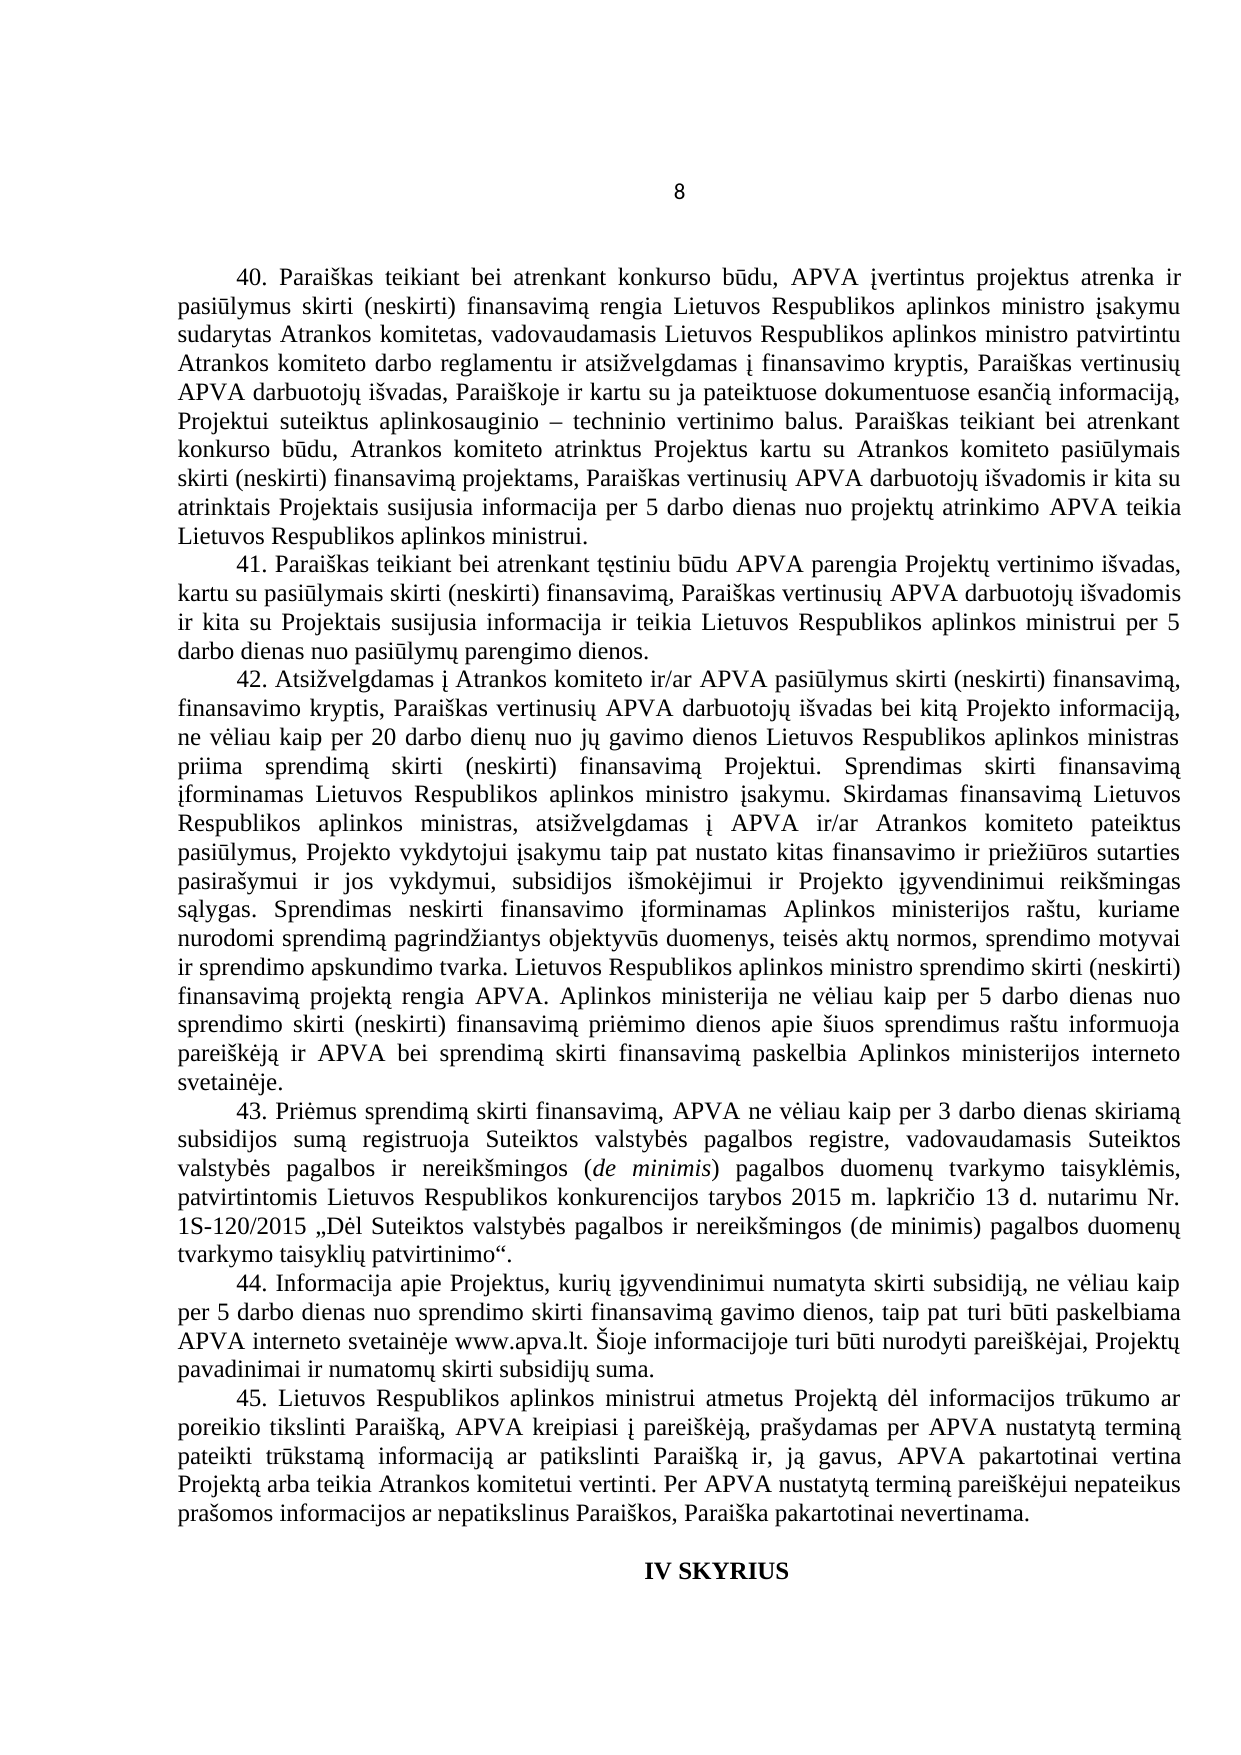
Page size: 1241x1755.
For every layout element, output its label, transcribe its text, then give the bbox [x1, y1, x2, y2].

text 45. Lietuvos Respublikos aplinkos ministrui atmetus Projektą dėl informacijos trūkumo ar poreikio tikslinti Paraišką, APVA kreipiasi į pareiškėją, prašydamas per APVA nustatytą terminą pateikti trūkstamą informaciją ar patikslinti Paraišką ir, ją gavus, APVA pakartotinai vertina Projektą arba teikia Atrankos komitetui vertinti. Per APVA nustatytą terminą pareiškėjui nepateikus prašomos informacijos ar nepatikslinus Paraiškos, Paraiška pakartotinai nevertinama. [177, 1383, 1181, 1527]
text 42. Atsižvelgdamas į Atrankos komiteto ir/ar APVA pasiūlymus skirti (neskirti) finansavimą, finansavimo kryptis, Paraiškas vertinusių APVA darbuotojų išvadas bei kitą Projekto informaciją, ne vėliau kaip per 20 darbo dienų nuo jų gavimo dienos Lietuvos Respublikos aplinkos ministras priima sprendimą skirti (neskirti) finansavimą Projektui. Sprendimas skirti finansavimą įforminamas Lietuvos Respublikos aplinkos ministro įsakymu. Skirdamas finansavimą Lietuvos Respublikos aplinkos ministras, atsižvelgdamas į APVA ir/ar Atrankos komiteto pateiktus pasiūlymus, Projekto vykdytojui įsakymu taip pat nustato kitas finansavimo ir priežiūros sutarties pasirašymui ir jos vykdymui, subsidijos išmokėjimui ir Projekto įgyvendinimui reikšmingas sąlygas. Sprendimas neskirti finansavimo įforminamas Aplinkos ministerijos raštu, kuriame nurodomi sprendimą pagrindžiantys objektyvūs duomenys, teisės aktų normos, sprendimo motyvai ir sprendimo apskundimo tvarka. Lietuvos Respublikos aplinkos ministro sprendimo skirti (neskirti) finansavimą projektą rengia APVA. Aplinkos ministerija ne vėliau kaip per 5 darbo dienas nuo sprendimo skirti (neskirti) finansavimą priėmimo dienos apie šiuos sprendimus raštu informuoja pareiškėją ir APVA bei sprendimą skirti finansavimą paskelbia Aplinkos ministerijos interneto svetainėje. [177, 664, 1181, 1096]
text 44. Informacija apie Projektus, kurių įgyvendinimui numatyta skirti subsidiją, ne vėliau kaip per 5 darbo dienas nuo sprendimo skirti finansavimą gavimo dienos, taip pat turi būti paskelbiama APVA interneto svetainėje www.apva.lt. Šioje informacijoje turi būti nurodyti pareiškėjai, Projektų pavadinimai ir numatomų skirti subsidijų suma. [177, 1268, 1181, 1383]
text 43. Priėmus sprendimą skirti finansavimą, APVA ne vėliau kaip per 3 darbo dienas skiriamą subsidijos sumą registruoja Suteiktos valstybės pagalbos registre, vadovaudamasis Suteiktos valstybės pagalbos ir nereikšmingos (de minimis) pagalbos duomenų tvarkymo taisyklėmis, patvirtintomis Lietuvos Respublikos konkurencijos tarybos 2015 m. lapkričio 13 d. nutarimu Nr. 1S-120/2015 „Dėl Suteiktos valstybės pagalbos ir nereikšmingos (de minimis) pagalbos duomenų tvarkymo taisyklių patvirtinimo“. [177, 1096, 1181, 1268]
text 41. Paraiškas teikiant bei atrenkant tęstiniu būdu APVA parengia Projektų vertinimo išvadas, kartu su pasiūlymais skirti (neskirti) finansavimą, Paraiškas vertinusių APVA darbuotojų išvadomis ir kita su Projektais susijusia informacija ir teikia Lietuvos Respublikos aplinkos ministrui per 5 darbo dienas nuo pasiūlymų parengimo dienos. [177, 549, 1181, 664]
text 40. Paraiškas teikiant bei atrenkant konkurso būdu, APVA įvertintus projektus atrenka ir pasiūlymus skirti (neskirti) finansavimą rengia Lietuvos Respublikos aplinkos ministro įsakymu sudarytas Atrankos komitetas, vadovaudamasis Lietuvos Respublikos aplinkos ministro patvirtintu Atrankos komiteto darbo reglamentu ir atsižvelgdamas į finansavimo kryptis, Paraiškas vertinusių APVA darbuotojų išvadas, Paraiškoje ir kartu su ja pateiktuose dokumentuose esančią informaciją, Projektui suteiktus aplinkosauginio – techninio vertinimo balus. Paraiškas teikiant bei atrenkant konkurso būdu, Atrankos komiteto atrinktus Projektus kartu su Atrankos komiteto pasiūlymais skirti (neskirti) finansavimą projektams, Paraiškas vertinusių APVA darbuotojų išvadomis ir kita su atrinktais Projektais susijusia informacija per 5 darbo dienas nuo projektų atrinkimo APVA teikia Lietuvos Respublikos aplinkos ministrui. [177, 262, 1181, 549]
text IV SKYRIUS [177, 1556, 1181, 1584]
